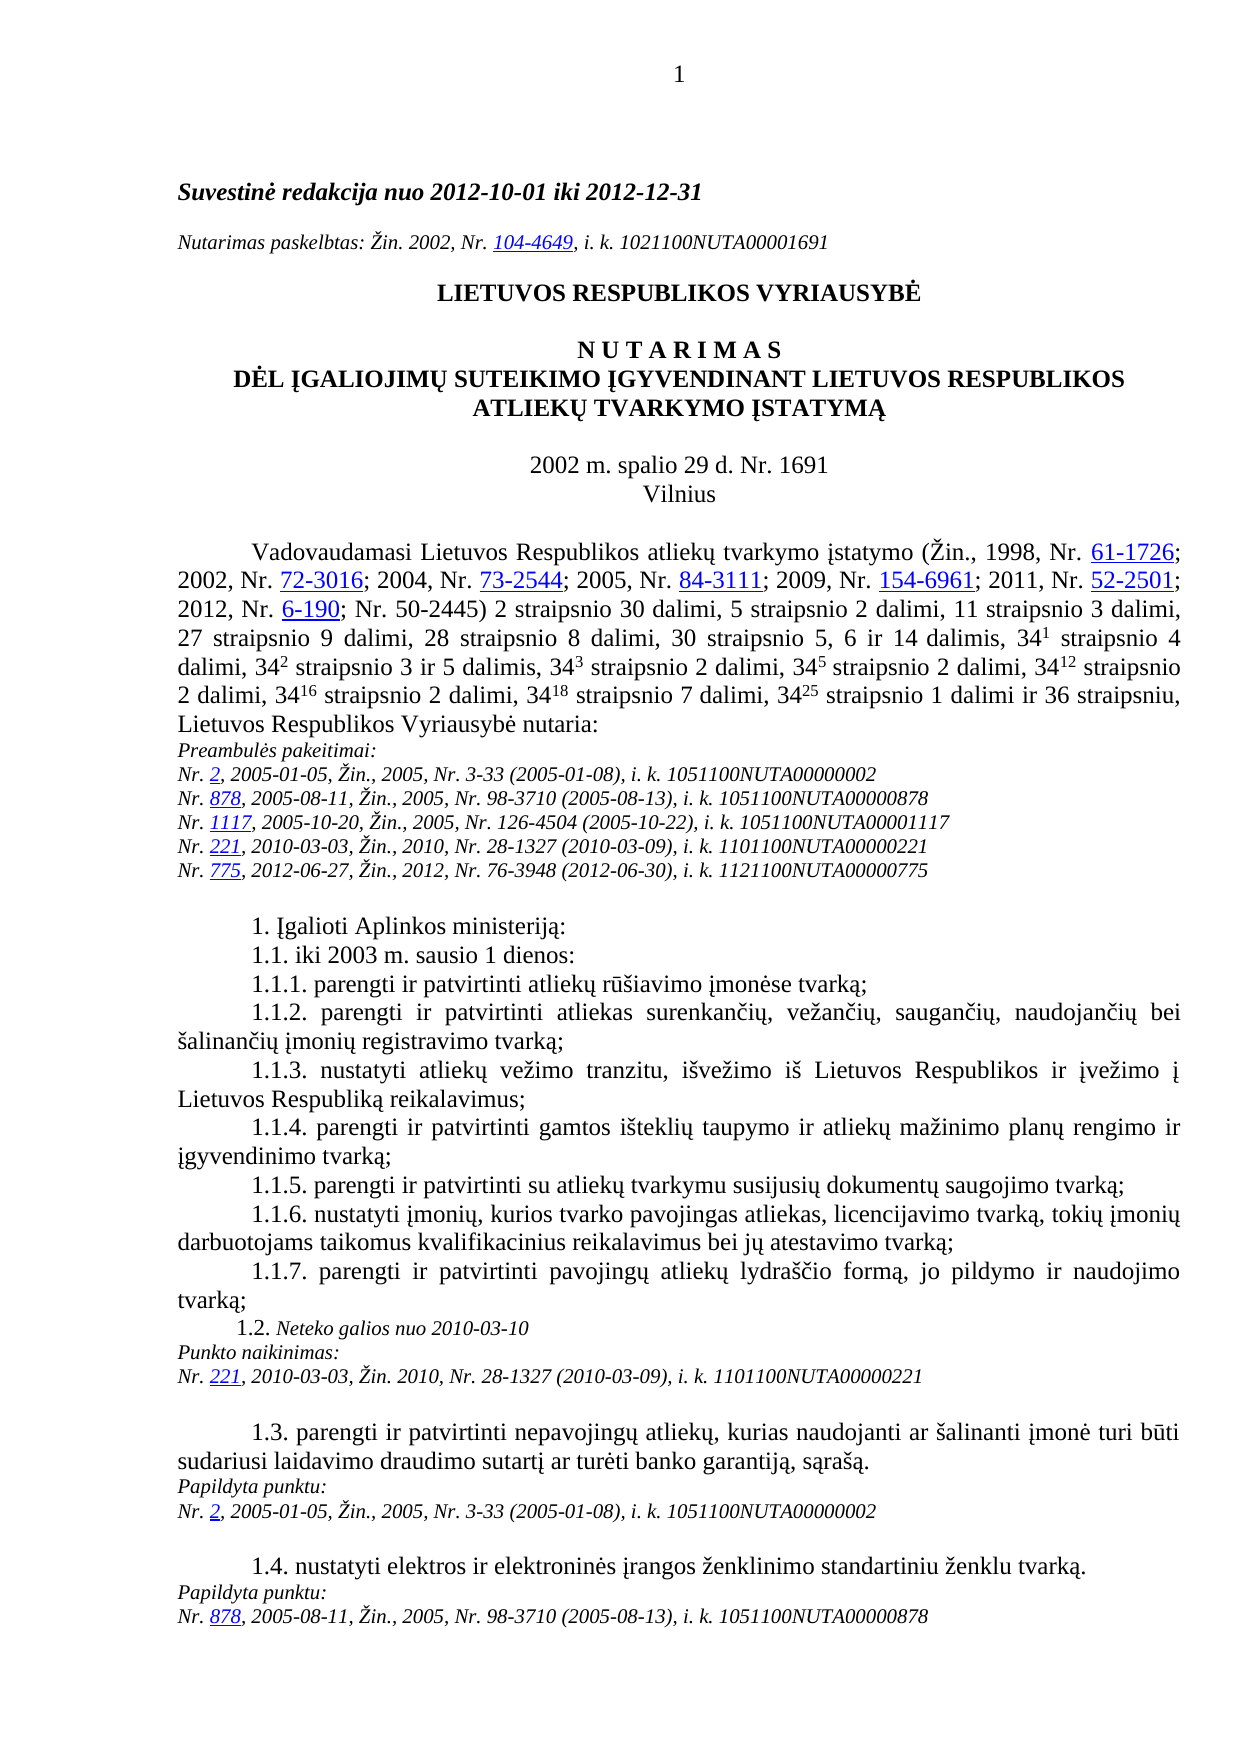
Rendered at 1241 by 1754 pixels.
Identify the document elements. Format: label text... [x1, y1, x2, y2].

text Nr. 1117, 2005-10-20, Žin., 2005, Nr. 126-4504 (2005-10-22), i. k. 1051100NUTA00001117 [177, 810, 1181, 834]
text Nr. 775, 2012-06-27, Žin., 2012, Nr. 76-3948 (2012-06-30), i. k. 1121100NUTA00000775 [177, 858, 1181, 882]
text DĖL ĮGALIOJIMŲ SUTEIKIMO ĮGYVENDINANT LIETUVOS RESPUBLIKOS ATLIEKŲ TVARKYMO ĮSTATYMĄ [177, 364, 1181, 422]
text 2002 m. spalio 29 d. Nr. 1691 [177, 451, 1181, 479]
text 1.1.2. parengti ir patvirtinti atliekas surenkančių, vežančių, saugančių, naudojančių bei šalinančių įmonių registravimo tvarką; [177, 997, 1181, 1055]
text Nutarimas paskelbtas: Žin. 2002, Nr. 104-4649, i. k. 1021100NUTA00001691 [177, 230, 1181, 254]
text 1.1. iki 2003 m. sausio 1 dienos: [177, 940, 1181, 969]
text 1.1.4. parengti ir patvirtinti gamtos išteklių taupymo ir atliekų mažinimo planų rengimo ir įgyvendinimo tvarką; [177, 1112, 1181, 1170]
text N U T A R I M A S [177, 336, 1181, 364]
text LIETUVOS RESPUBLIKOS VYRIAUSYBĖ [177, 278, 1181, 307]
text 1. Įgalioti Aplinkos ministeriją: [177, 911, 1181, 940]
text Vadovaudamasi Lietuvos Respublikos atliekų tvarkymo įstatymo (Žin., 1998, Nr. 61-1726; 2002, Nr. 72-3016; 2004, Nr. 73-2544; 2005, Nr. 84-3111; 2009, Nr. 154-6961; 2011, Nr. 52-2501; 2012, Nr. 6-190; Nr. 50-2445) 2 straipsnio 30 dalimi, 5 straipsnio 2 dalimi, 11 straipsnio 3 dalimi, 27 straipsnio 9 dalimi, 28 straipsnio 8 dalimi, 30 straipsnio 5, 6 ir 14 dalimis, 341 straipsnio 4 dalimi, 342 straipsnio 3 ir 5 dalimis, 343 straipsnio 2 dalimi, 345 straipsnio 2 dalimi, 3412 straipsnio 2 dalimi, 3416 straipsnio 2 dalimi, 3418 straipsnio 7 dalimi, 3425 straipsnio 1 dalimi ir 36 straipsniu, Lietuvos Respublikos Vyriausybė nutaria: [177, 537, 1181, 738]
text Vilnius [177, 479, 1181, 508]
text 1.1.1. parengti ir patvirtinti atliekų rūšiavimo įmonėse tvarką; [177, 969, 1181, 997]
text 1.2. Neteko galios nuo 2010-03-10 [177, 1314, 1181, 1340]
text 1.1.3. nustatyti atliekų vežimo tranzitu, išvežimo iš Lietuvos Respublikos ir įvežimo į Lietuvos Respubliką reikalavimus; [177, 1055, 1181, 1112]
text Preambulės pakeitimai: [177, 738, 1181, 762]
text Nr. 878, 2005-08-11, Žin., 2005, Nr. 98-3710 (2005-08-13), i. k. 1051100NUTA00000878 [177, 786, 1181, 810]
text Punkto naikinimas: [177, 1340, 1181, 1364]
text Nr. 2, 2005-01-05, Žin., 2005, Nr. 3-33 (2005-01-08), i. k. 1051100NUTA00000002 [177, 1498, 1181, 1523]
text 1.1.5. parengti ir patvirtinti su atliekų tvarkymu susijusių dokumentų saugojimo tvarką; [177, 1170, 1181, 1199]
text Papildyta punktu: [177, 1580, 1181, 1604]
text 1.1.7. parengti ir patvirtinti pavojingų atliekų lydraščio formą, jo pildymo ir naudojimo tvarką; [177, 1256, 1181, 1314]
text Suvestinė redakcija nuo 2012-10-01 iki 2012-12-31 [177, 177, 1181, 206]
text Nr. 221, 2010-03-03, Žin., 2010, Nr. 28-1327 (2010-03-09), i. k. 1101100NUTA00000221 [177, 834, 1181, 858]
text Nr. 2, 2005-01-05, Žin., 2005, Nr. 3-33 (2005-01-08), i. k. 1051100NUTA00000002 [177, 762, 1181, 786]
text Papildyta punktu: [177, 1474, 1181, 1498]
text 1.3. parengti ir patvirtinti nepavojingų atliekų, kurias naudojanti ar šalinanti įmonė turi būti sudariusi laidavimo draudimo sutartį ar turėti banko garantiją, sąrašą. [177, 1417, 1181, 1474]
text 1.4. nustatyti elektros ir elektroninės įrangos ženklinimo standartiniu ženklu tvarką. [177, 1551, 1181, 1580]
text Nr. 878, 2005-08-11, Žin., 2005, Nr. 98-3710 (2005-08-13), i. k. 1051100NUTA00000878 [177, 1604, 1181, 1628]
text Nr. 221, 2010-03-03, Žin. 2010, Nr. 28-1327 (2010-03-09), i. k. 1101100NUTA00000221 [177, 1364, 1181, 1388]
text 1.1.6. nustatyti įmonių, kurios tvarko pavojingas atliekas, licencijavimo tvarką, tokių įmonių darbuotojams taikomus kvalifikacinius reikalavimus bei jų atestavimo tvarką; [177, 1199, 1181, 1256]
